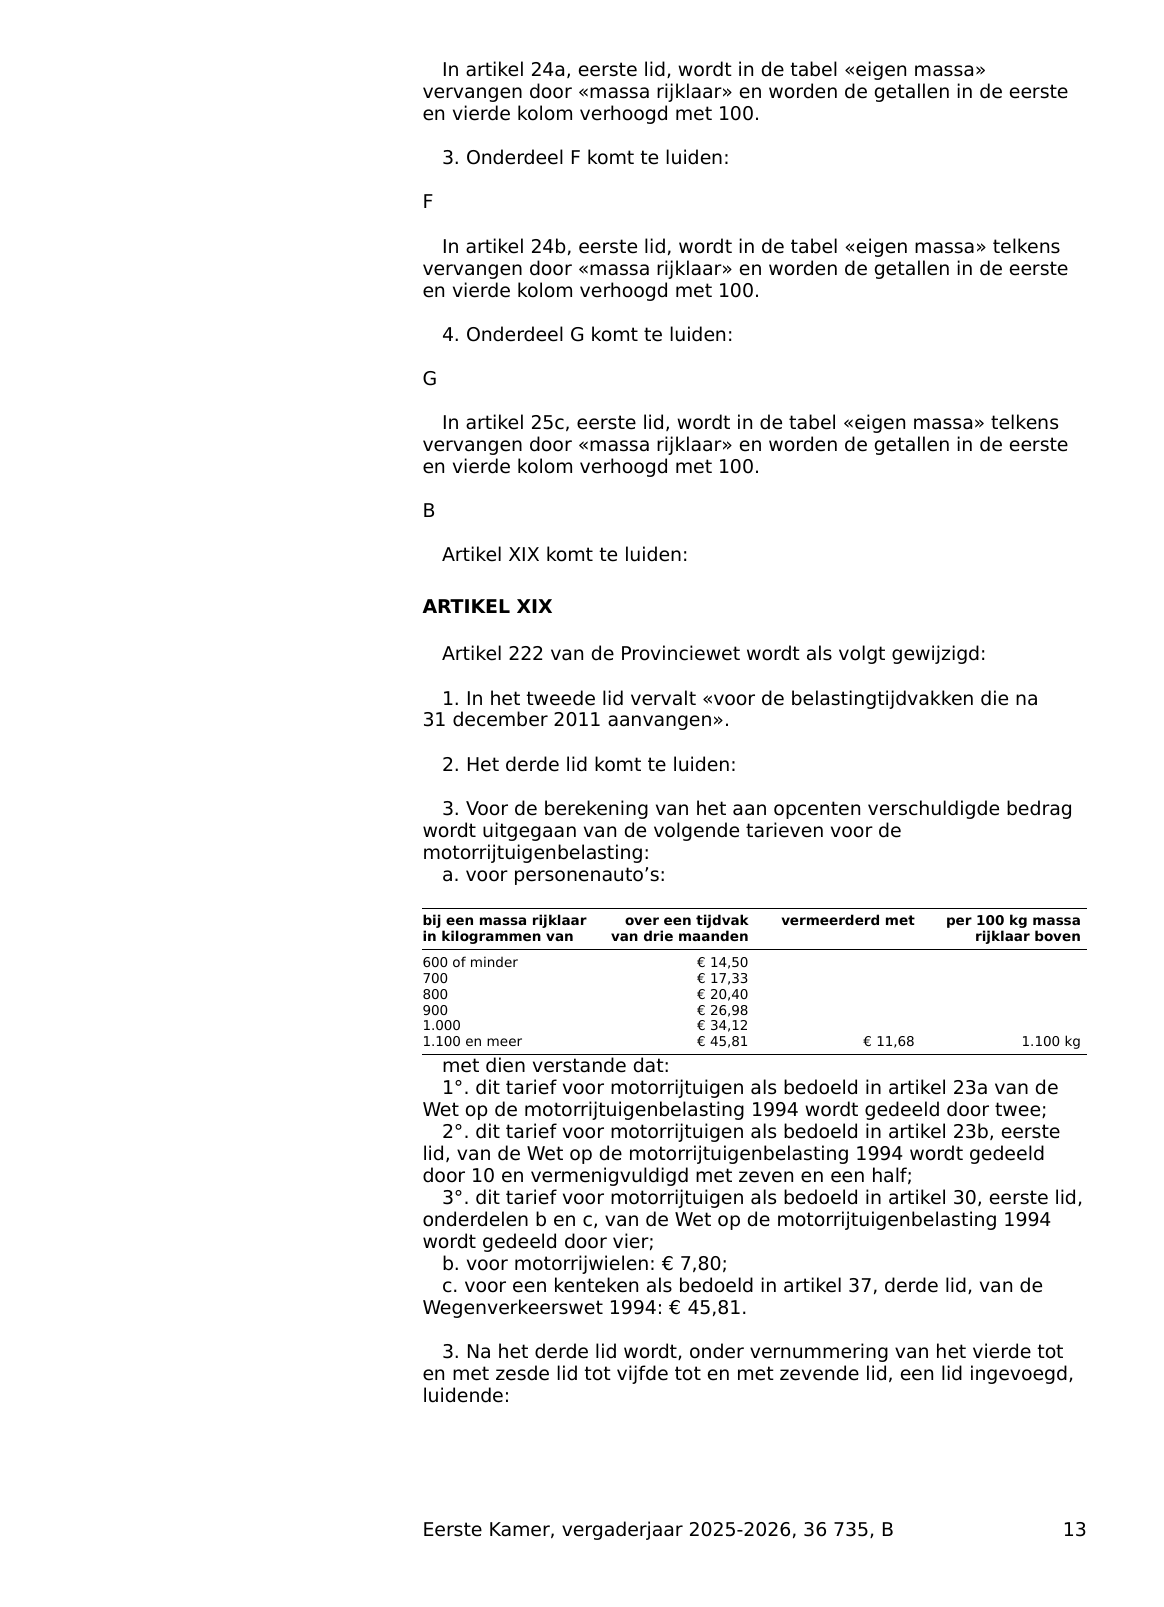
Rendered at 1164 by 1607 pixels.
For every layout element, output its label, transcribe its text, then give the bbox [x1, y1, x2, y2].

table_cell [921, 1002, 1087, 1018]
text B [422, 500, 1087, 522]
table_cell [754, 1018, 921, 1034]
table_cell € 17,33 [588, 971, 754, 987]
table_header vermeerderd met [754, 909, 921, 949]
table_cell [921, 1018, 1087, 1034]
table_cell [921, 987, 1087, 1002]
text 3. Onderdeel F komt te luiden: [422, 147, 1087, 169]
table_cell € 45,81 [588, 1034, 754, 1054]
table_header over een tijdvak van drie maanden [588, 909, 754, 949]
text Artikel 222 van de Provinciewet wordt als volgt gewijzigd: [422, 643, 1087, 665]
text met dien verstande dat: [422, 1055, 1087, 1077]
text b. voor motorrijwielen: € 7,80; [422, 1253, 1087, 1275]
table_cell 1.100 en meer [422, 1034, 588, 1054]
table_header bij een massa rijklaar in kilogrammen van [422, 909, 588, 949]
text 1°. dit tarief voor motorrijtuigen als bedoeld in artikel 23a van de Wet op de motorrijtuigenbelasting 1994 wordt gedeeld door twee; [422, 1077, 1087, 1121]
table_cell 600 of minder [422, 950, 588, 971]
table_cell € 20,40 [588, 987, 754, 1002]
text 3. Voor de berekening van het aan opcenten verschuldigde bedrag wordt uitgegaan van de volgende tarieven voor de motorrijtuigenbelasting: [422, 798, 1087, 864]
table_cell [754, 987, 921, 1002]
table_header per 100 kg massa rijklaar boven [921, 909, 1087, 949]
table_cell [921, 950, 1087, 971]
text In artikel 24a, eerste lid, wordt in de tabel «eigen massa» vervangen door «massa rijklaar» en worden de getallen in de eerste en vierde kolom verhoogd met 100. [422, 59, 1087, 125]
table_cell 800 [422, 987, 588, 1002]
table_cell 1.000 [422, 1018, 588, 1034]
table_cell [921, 971, 1087, 987]
table_cell € 11,68 [754, 1034, 921, 1054]
text c. voor een kenteken als bedoeld in artikel 37, derde lid, van de Wegenverkeerswet 1994: € 45,81. [422, 1275, 1087, 1319]
table_cell 900 [422, 1002, 588, 1018]
text In artikel 24b, eerste lid, wordt in de tabel «eigen massa» telkens vervangen door «massa rijklaar» en worden de getallen in de eerste en vierde kolom verhoogd met 100. [422, 236, 1087, 301]
table_cell [754, 950, 921, 971]
text Artikel XIX komt te luiden: [422, 544, 1087, 566]
table_cell [754, 1002, 921, 1018]
text 3°. dit tarief voor motorrijtuigen als bedoeld in artikel 30, eerste lid, onderdelen b en c, van de Wet op de motorrijtuigenbelasting 1994 wordt gedeeld door vier; [422, 1187, 1087, 1253]
table_cell [754, 971, 921, 987]
table_cell 1.100 kg [921, 1034, 1087, 1054]
table_cell € 34,12 [588, 1018, 754, 1034]
text a. voor personenauto’s: [422, 864, 1087, 886]
text F [422, 191, 1087, 213]
table_cell € 14,50 [588, 950, 754, 971]
table_cell 700 [422, 971, 588, 987]
text G [422, 368, 1087, 390]
text 4. Onderdeel G komt te luiden: [422, 324, 1087, 346]
text In artikel 25c, eerste lid, wordt in de tabel «eigen massa» telkens vervangen door «massa rijklaar» en worden de getallen in de eerste en vierde kolom verhoogd met 100. [422, 412, 1087, 478]
text 2. Het derde lid komt te luiden: [422, 753, 1087, 776]
text 1. In het tweede lid vervalt «voor de belastingtijdvakken die na 31 december 2011 aanvangen». [422, 687, 1087, 731]
text 3. Na het derde lid wordt, onder vernummering van het vierde tot en met zesde lid tot vijfde tot en met zevende lid, een lid ingevoegd, luidende: [422, 1341, 1087, 1407]
table_cell € 26,98 [588, 1002, 754, 1018]
text 2°. dit tarief voor motorrijtuigen als bedoeld in artikel 23b, eerste lid, van de Wet op de motorrijtuigenbelasting 1994 wordt gedeeld door 10 en vermenigvuldigd met zeven en een half; [422, 1121, 1087, 1187]
subtitle ARTIKEL XIX [422, 596, 1087, 618]
